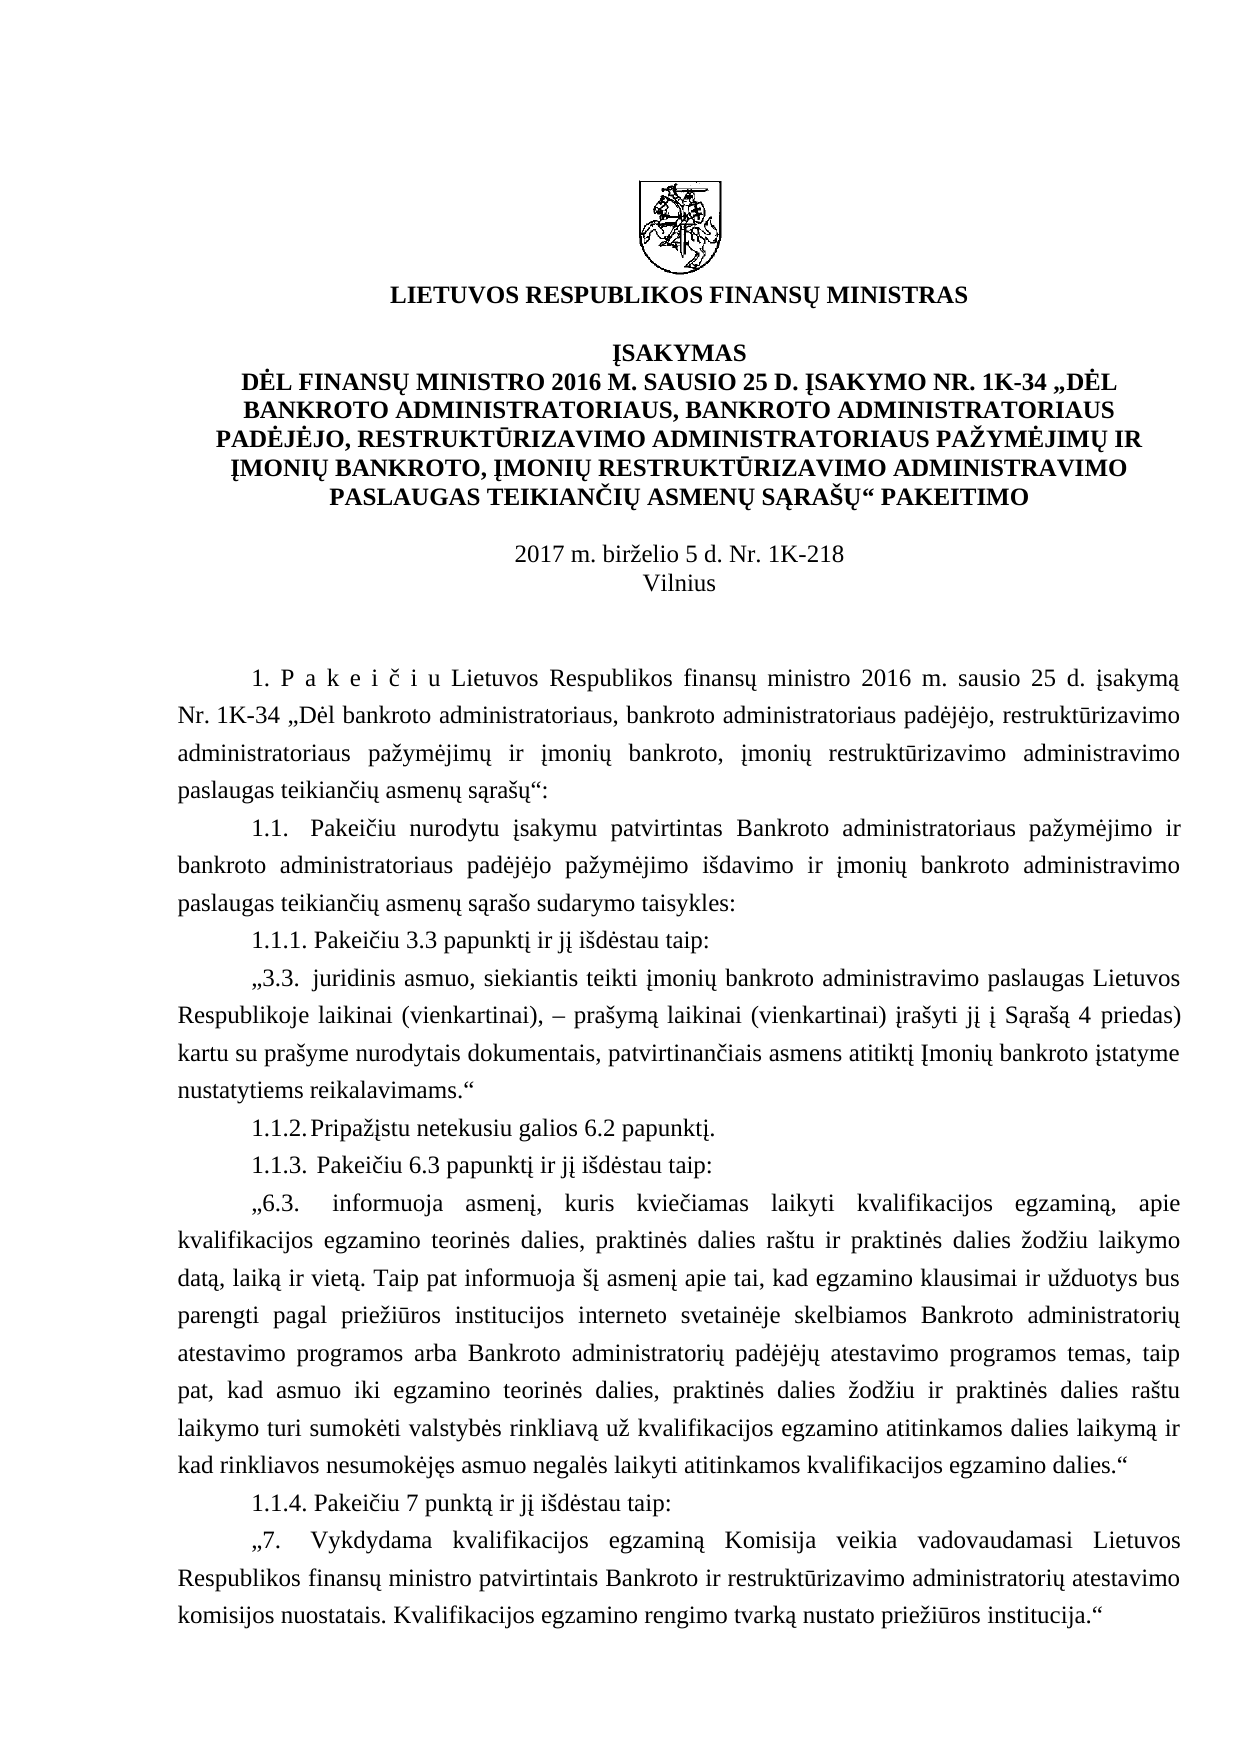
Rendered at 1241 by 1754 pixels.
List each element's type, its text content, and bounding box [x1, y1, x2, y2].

text įsakymas [177, 338, 1181, 367]
text LIETUVOS RESPUBLIKOS FINANSŲ MINISTRAS [177, 281, 1181, 309]
text Vilnius [177, 568, 1181, 597]
text 2017 m. birželio 5 d. Nr. 1K-218 [177, 539, 1181, 568]
text 1. P a k e i č i u Lietuvos Respublikos finansų ministro 2016 m. sausio 25 d. įsakymą Nr. 1K-34 „Dėl bankroto administratoriaus, bankroto administratoriaus padėjėjo, restruktūrizavimo administratoriaus pažymėjimų ir įmonių bankroto, įmonių restruktūrizavimo administravimo paslaugas teikiančių asmenų sąrašų“: [177, 654, 1181, 804]
text „7. Vykdydama kvalifikacijos egzaminą Komisija veikia vadovaudamasi Lietuvos Respublikos finansų ministro patvirtintais Bankroto ir restruktūrizavimo administratorių atestavimo komisijos nuostatais. Kvalifikacijos egzamino rengimo tvarką nustato priežiūros institucija.“ [177, 1517, 1181, 1629]
text DĖL FINANSŲ MINISTRO 2016 M. SAUSIO 25 D. ĮSAKYMO NR. 1K-34 „DĖL BANKROTO ADMINISTRATORIAUS, BANKROTO ADMINISTRATORIAUS PADĖJĖJO, RESTRUKTŪRIZAVIMO ADMINISTRATORIAUS PAŽYMĖJIMŲ IR ĮMONIŲ BANKROTO, ĮMONIŲ RESTRUKTŪRIZAVIMO ADMINISTRAVIMO PASLAUGAS TEIKIANČIŲ ASMENŲ SĄRAŠŲ“ PAKEITIMO [177, 367, 1181, 511]
text 1.1.2. Pripažįstu netekusiu galios 6.2 papunktį. [177, 1104, 1181, 1142]
text „3.3. juridinis asmuo, siekiantis teikti įmonių bankroto administravimo paslaugas Lietuvos Respublikoje laikinai (vienkartinai), – prašymą laikinai (vienkartinai) įrašyti jį į Sąrašą 4 priedas) kartu su prašyme nurodytais dokumentais, patvirtinančiais asmens atitiktį Įmonių bankroto įstatyme nustatytiems reikalavimams.“ [177, 954, 1181, 1104]
text „6.3. informuoja asmenį, kuris kviečiamas laikyti kvalifikacijos egzaminą, apie kvalifikacijos egzamino teorinės dalies, praktinės dalies raštu ir praktinės dalies žodžiu laikymo datą, laiką ir vietą. Taip pat informuoja šį asmenį apie tai, kad egzamino klausimai ir užduotys bus parengti pagal priežiūros institucijos interneto svetainėje skelbiamos Bankroto administratorių atestavimo programos arba Bankroto administratorių padėjėjų atestavimo programos temas, taip pat, kad asmuo iki egzamino teorinės dalies, praktinės dalies žodžiu ir praktinės dalies raštu laikymo turi sumokėti valstybės rinkliavą už kvalifikacijos egzamino atitinkamos dalies laikymą ir kad rinkliavos nesumokėjęs asmuo negalės laikyti atitinkamos kvalifikacijos egzamino dalies.“ [177, 1179, 1181, 1479]
text 1.1.1. Pakeičiu 3.3 papunktį ir jį išdėstau taip: [177, 917, 1181, 954]
text 1.1.4. Pakeičiu 7 punktą ir jį išdėstau taip: [177, 1479, 1181, 1517]
text 1.1. Pakeičiu nurodytu įsakymu patvirtintas Bankroto administratoriaus pažymėjimo ir bankroto administratoriaus padėjėjo pažymėjimo išdavimo ir įmonių bankroto administravimo paslaugas teikiančių asmenų sąrašo sudarymo taisykles: [177, 804, 1181, 917]
text 1.1.3. Pakeičiu 6.3 papunktį ir jį išdėstau taip: [177, 1142, 1181, 1179]
